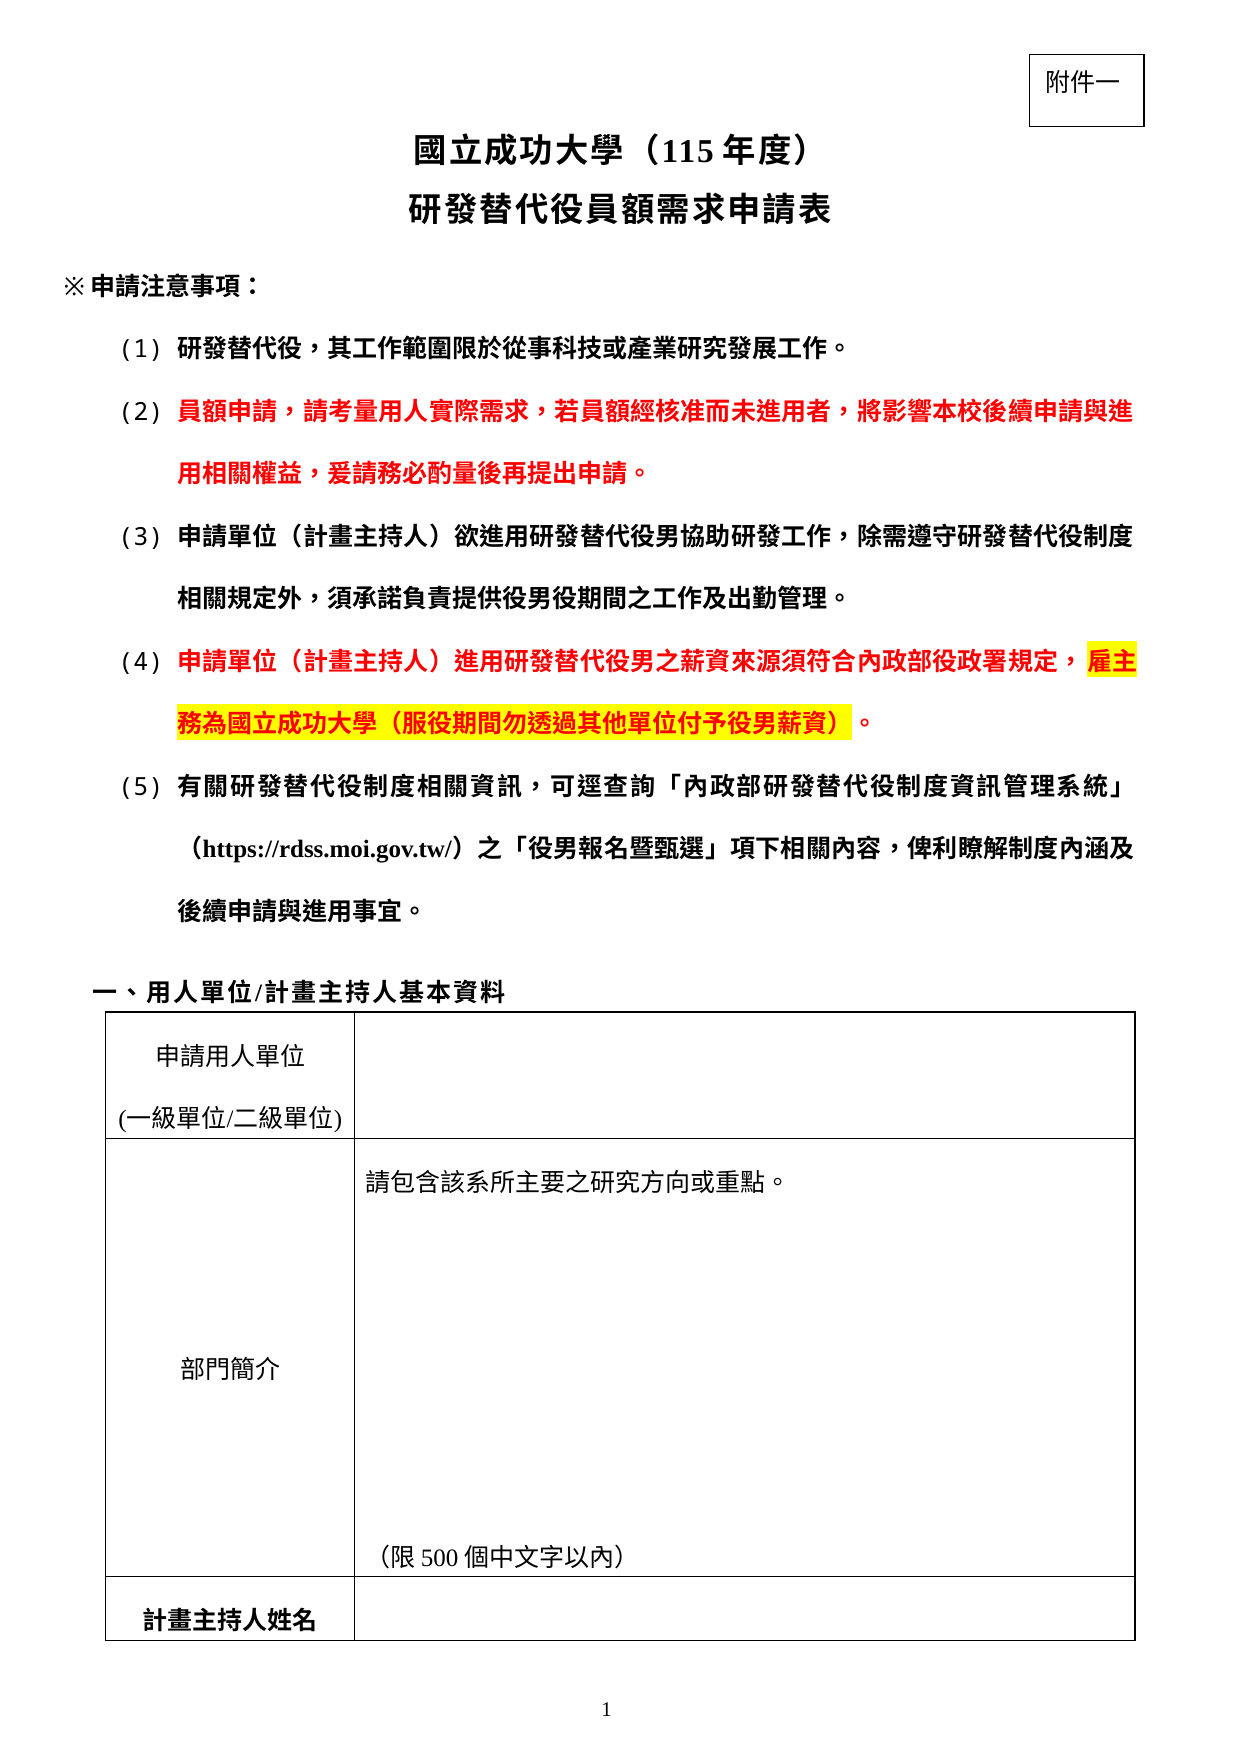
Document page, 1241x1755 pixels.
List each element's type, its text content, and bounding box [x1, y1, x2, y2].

list 有關研發替代役制度相關資訊，可逕查詢「內政部研發替代役制度資訊管理系統」（https://rdss.moi.gov.tw/）之「役男報名暨甄選」項下相關內容，俾利瞭解制度內涵及後續申請與進用事宜。 [118, 743, 1137, 930]
list 員額申請，請考量用人實際需求，若員額經核准而未進用者，將影響本校後續申請與進用相關權益，爰請務必酌量後再提出申請。 [118, 368, 1137, 493]
text 一、用人單位/計畫主持人基本資料 [59, 949, 1181, 1011]
list 申請單位（計畫主持人）進用研發替代役男之薪資來源須符合內政部役政署規定，雇主務為國立成功大學（服役期間勿透過其他單位付予役男薪資）。 [118, 618, 1137, 743]
list 研發替代役，其工作範圍限於從事科技或產業研究發展工作。 [118, 305, 1137, 368]
table_cell 請包含該系所主要之研究方向或重點。 （限500 個中文字以內） [355, 1139, 1134, 1576]
text 研發替代役員額需求申請表 [59, 183, 1181, 231]
list 申請注意事項： [59, 243, 1168, 305]
table_header 申請用人單位 (一級單位/二級單位) [106, 1013, 354, 1137]
table_header [355, 1013, 1134, 1137]
table_cell 計畫主持人姓名 [106, 1577, 354, 1639]
table_cell [355, 1577, 1134, 1639]
list 申請單位（計畫主持人）欲進用研發替代役男協助研發工作，除需遵守研發替代役制度相關規定外，須承諾負責提供役男役期間之工作及出勤管理。 [118, 493, 1137, 618]
text 國立成功大學（115年度） [59, 124, 1181, 172]
text 附件一 [1045, 63, 1128, 99]
table_cell 部門簡介 [106, 1139, 354, 1576]
